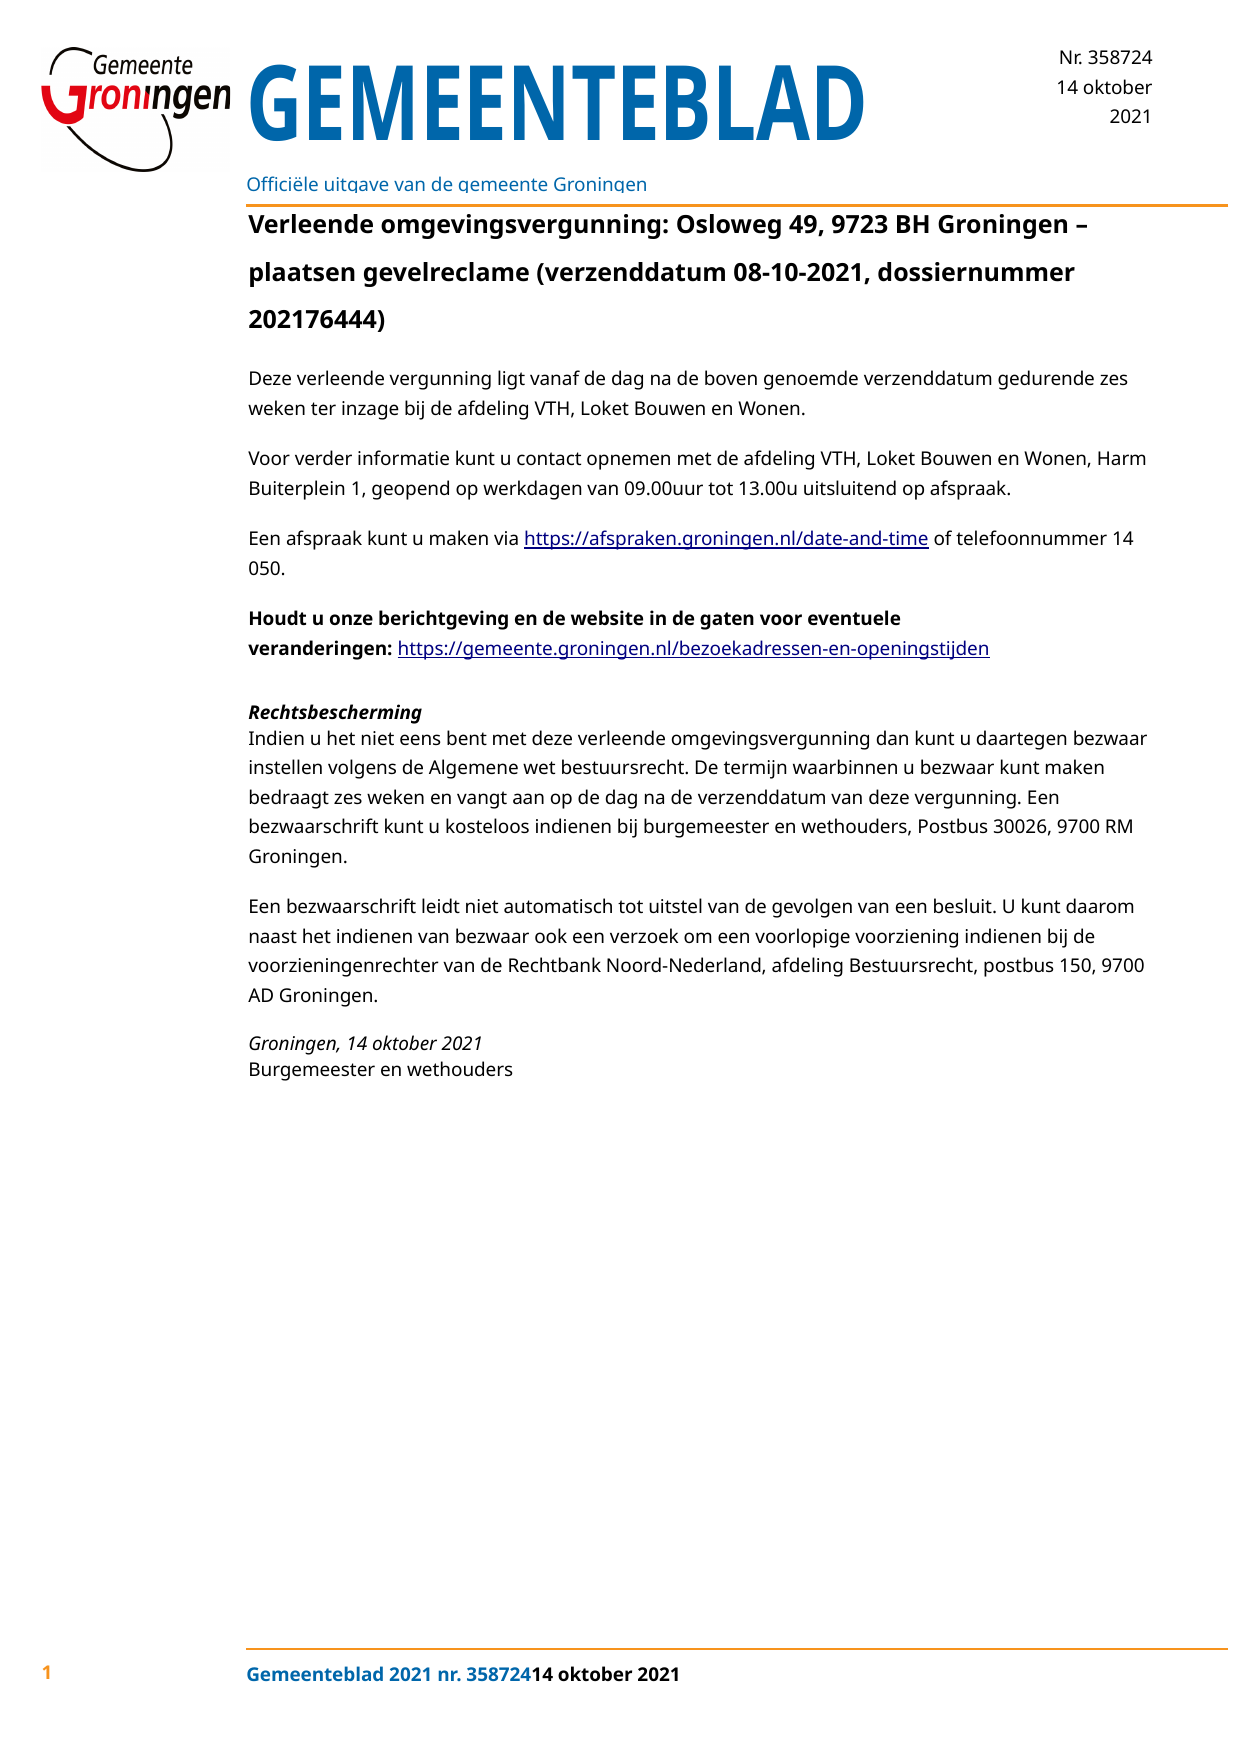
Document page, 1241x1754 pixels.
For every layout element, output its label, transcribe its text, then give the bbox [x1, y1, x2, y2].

picture [41, 47, 231, 172]
text Rechtsbescherming [248, 699, 1152, 725]
text Houdt u onze berichtgeving en de website in de gaten voor eventuele veranderingen: https://gemeente.groningen.nl/bezoekadressen-en-openingstijden [248, 606, 1152, 661]
text Groningen, 14 oktober 2021 [248, 1030, 1152, 1056]
text Indien u het niet eens bent met deze verleende omgevingsvergunning dan kunt u daartegen bezwaar instellen volgens de Algemene wet bestuursrecht. De termijn waarbinnen u bezwaar kunt maken bedraagt zes weken en vangt aan op de dag na de verzenddatum van deze vergunning. Een bezwaarschrift kunt u kosteloos indienen bij burgemeester en wethouders, Postbus 30026, 9700 RM Groningen. [248, 725, 1152, 869]
text Verleende omgevingsvergunning: Osloweg 49, 9723 BH Groningen – plaatsen gevelreclame (verzenddatum 08-10-2021, dossiernummer 202176444) [248, 207, 1152, 336]
text Burgemeester en wethouders [248, 1056, 1152, 1082]
text Deze verleende vergunning ligt vanaf de dag na de boven genoemde verzenddatum gedurende zes weken ter inzage bij de afdeling VTH, Loket Bouwen en Wonen. [248, 366, 1152, 421]
text Een afspraak kunt u maken via https://afspraken.groningen.nl/date-and-time of telefoonnummer 14 050. [248, 526, 1152, 581]
text Een bezwaarschrift leidt niet automatisch tot uitstel van de gevolgen van een besluit. U kunt daarom naast het indienen van bezwaar ook een verzoek om een voorlopige voorziening indienen bij de voorzieningenrechter van de Rechtbank Noord-Nederland, afdeling Bestuursrecht, postbus 150, 9700 AD Groningen. [248, 893, 1152, 1008]
text Voor verder informatie kunt u contact opnemen met de afdeling VTH, Loket Bouwen en Wonen, Harm Buiterplein 1, geopend op werkdagen van 09.00uur tot 13.00u uitsluitend op afspraak. [248, 446, 1152, 501]
